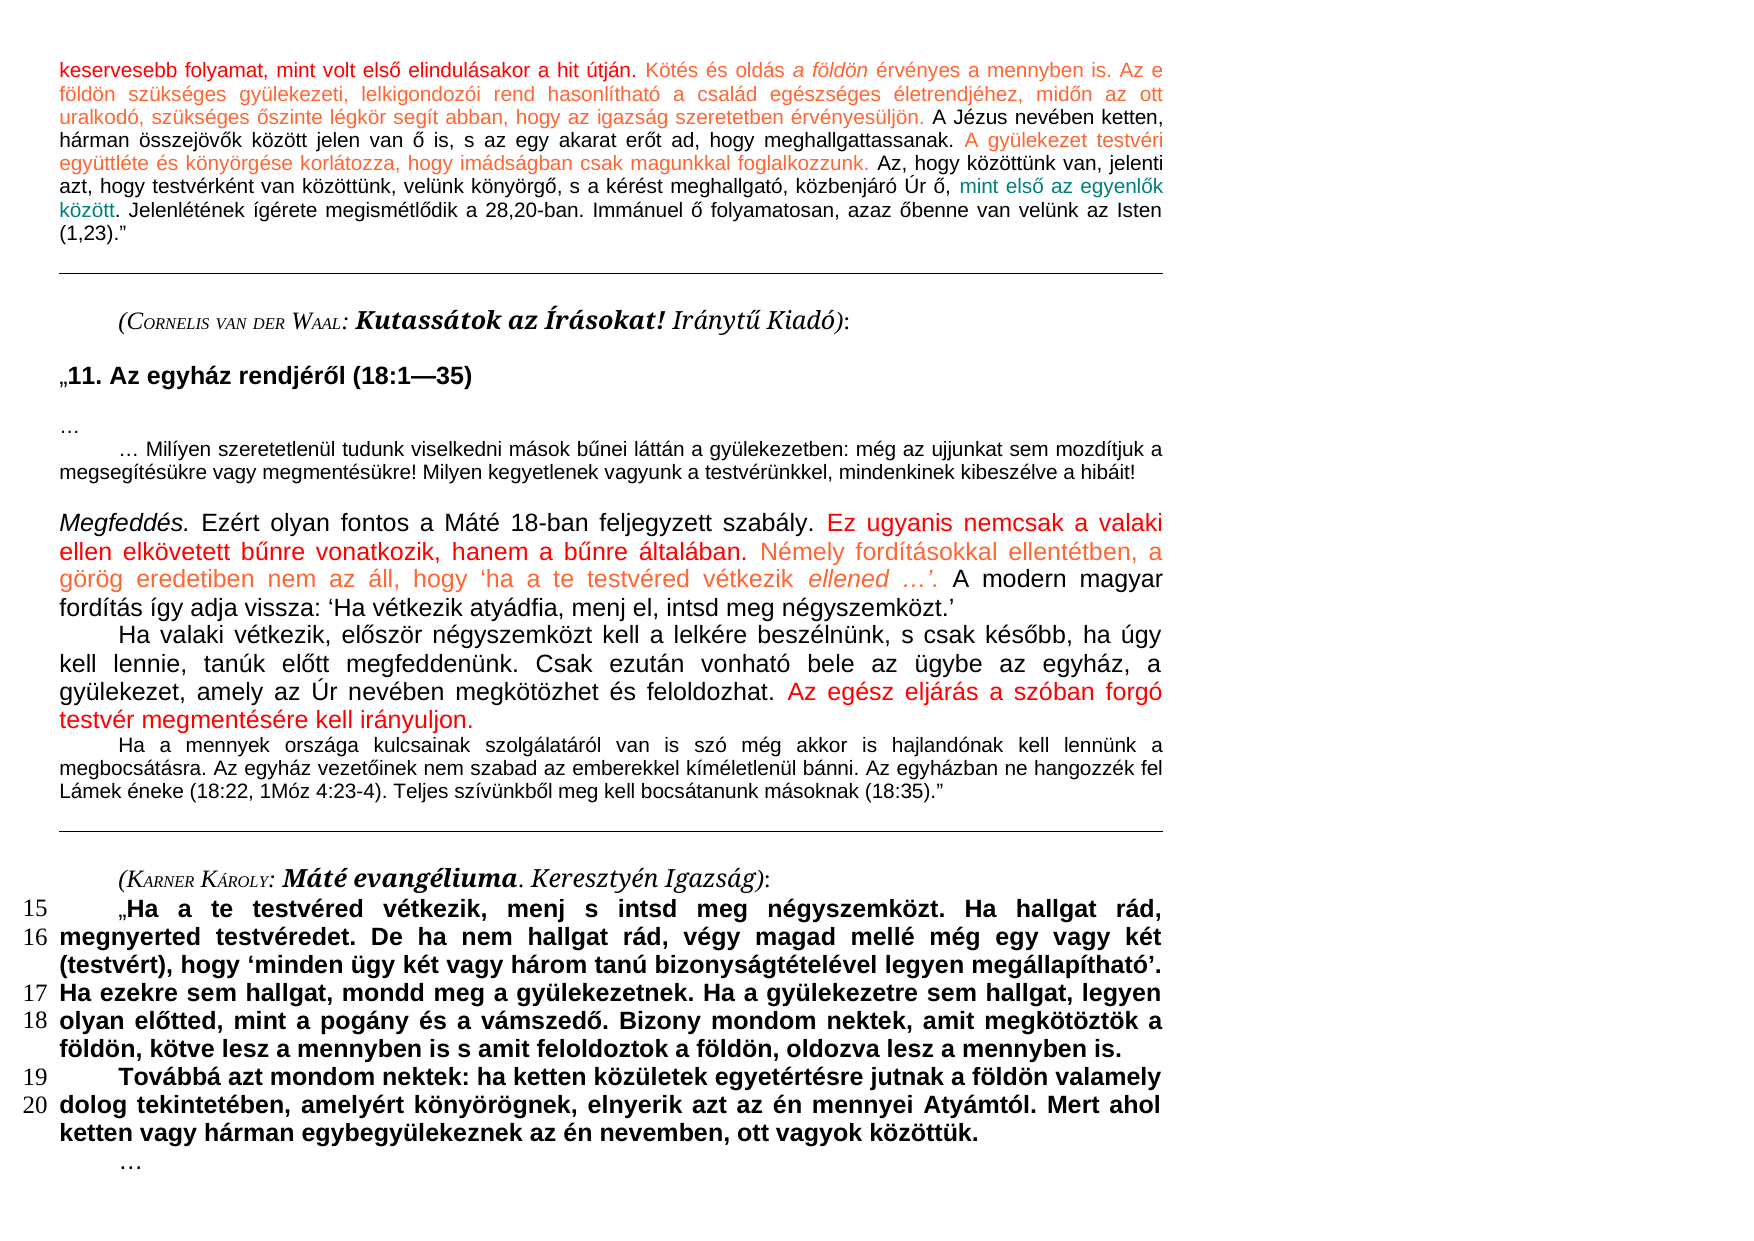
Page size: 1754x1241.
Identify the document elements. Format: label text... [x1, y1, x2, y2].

text 16 [3, 923, 47, 950]
text Ha valaki vétkezik, először négyszemközt kell a lelkére beszélnünk, s csak később, ha úgy kell lennie, tanúk előtt megfeddenünk. Csak ezután vonható bele az ügybe az egyház, a gyülekezet, amely az Úr nevében megkötözhet és feloldozhat. Az egész eljárás a szóban forgó testvér megmentésére kell irányuljon. [59, 621, 1163, 733]
text Továbbá azt mondom nektek: ha ketten közületek egyetértésre jutnak a földön valamely dolog tekintetében, amelyért könyörögnek, elnyerik azt az én mennyei Atyámtól. Mert ahol ketten vagy hárman egybegyülekeznek az én nevemben, ott vagyok közöttük. [59, 1063, 1163, 1147]
text (Karner Károly: Máté evangéliuma. Keresztyén Igazság): [59, 861, 1163, 894]
text 15 [3, 894, 47, 922]
text … Milíyen szeretetlenül tudunk viselkedni mások bűnei láttán a gyülekezetben: még az ujjunkat sem mozdítjuk a megsegítésükre vagy megmentésükre! Milyen kegyetlenek vagyunk a testvérünkkel, mindenkinek kibeszélve a hibáit! [59, 438, 1163, 484]
text „11. Az egyház rendjéről (18:1—35) [59, 361, 1163, 389]
text … [59, 1147, 1163, 1175]
text keservesebb folyamat, mint volt első elindulásakor a hit útján. Kötés és oldás a földön érvényes a mennyben is. Az e földön szükséges gyülekezeti, lelkigondozói rend hasonlítható a család egészséges életrendjéhez, midőn az ott uralkodó, szükséges őszinte légkör segít abban, hogy az igazság szeretetben érvényesüljön. A Jézus nevében ketten, hárman összejövők között jelen van ő is, s az egy akarat erőt ad, hogy meghallgattassanak. A gyülekezet testvéri együttléte és könyörgése korlátozza, hogy imádságban csak magunkkal foglalkozzunk. Az, hogy közöttünk van, jelenti azt, hogy testvérként van közöttünk, velünk könyörgő, s a kérést meghallgató, közbenjáró Úr ő, mint első az egyenlők között. Jelenlétének ígérete megismétlődik a 28,20-ban. Immánuel ő folyamatosan, azaz őbenne van velünk az Isten (1,23).” [59, 59, 1163, 245]
text 17 [3, 979, 47, 1006]
text 18 [3, 1007, 47, 1034]
text Megfeddés. Ezért olyan fontos a Máté 18-ban feljegyzett szabály. Ez ugyanis nemcsak a valaki ellen elkövetett bűnre vonatkozik, hanem a bűnre általában. Némely fordításokkal ellentétben, a görög eredetiben nem az áll, hogy ‘ha a te testvéred vétkezik ellened …’. A modern magyar fordítás így adja vissza: ‘Ha vétkezik atyádfia, menj el, intsd meg négyszemközt.’ [59, 509, 1163, 621]
text (Cornelis van der Waal: Kutassátok az Írásokat! Iránytű Kiadó): [59, 302, 1163, 336]
text 19 [3, 1063, 47, 1090]
text … [59, 414, 1163, 438]
text 20 [3, 1091, 47, 1118]
text Ha a mennyek országa kulcsainak szolgálatáról van is szó még akkor is hajlandónak kell lennünk a megbocsátásra. Az egyház vezetőinek nem szabad az emberekkel kíméletlenül bánni. Az egyházban ne hangozzék fel Lámek éneke (18:22, 1Móz 4:23-4). Teljes szívünkből meg kell bocsátanunk másoknak (18:35).” [59, 733, 1163, 803]
text „Ha a te testvéred vétkezik, menj s intsd meg négyszemközt. Ha hallgat rád, megnyerted testvéredet. De ha nem hallgat rád, végy magad mellé még egy vagy két (testvért), hogy ‘minden ügy két vagy három tanú bizonyságtételével legyen megállapítható’. Ha ezekre sem hallgat, mondd meg a gyülekezetnek. Ha a gyülekezetre sem hallgat, legyen olyan előtted, mint a pogány és a vámszedő. Bizony mondom nektek, amit megkötöztök a földön, kötve lesz a mennyben is s amit feloldoztok a földön, oldozva lesz a mennyben is. [59, 894, 1163, 1063]
